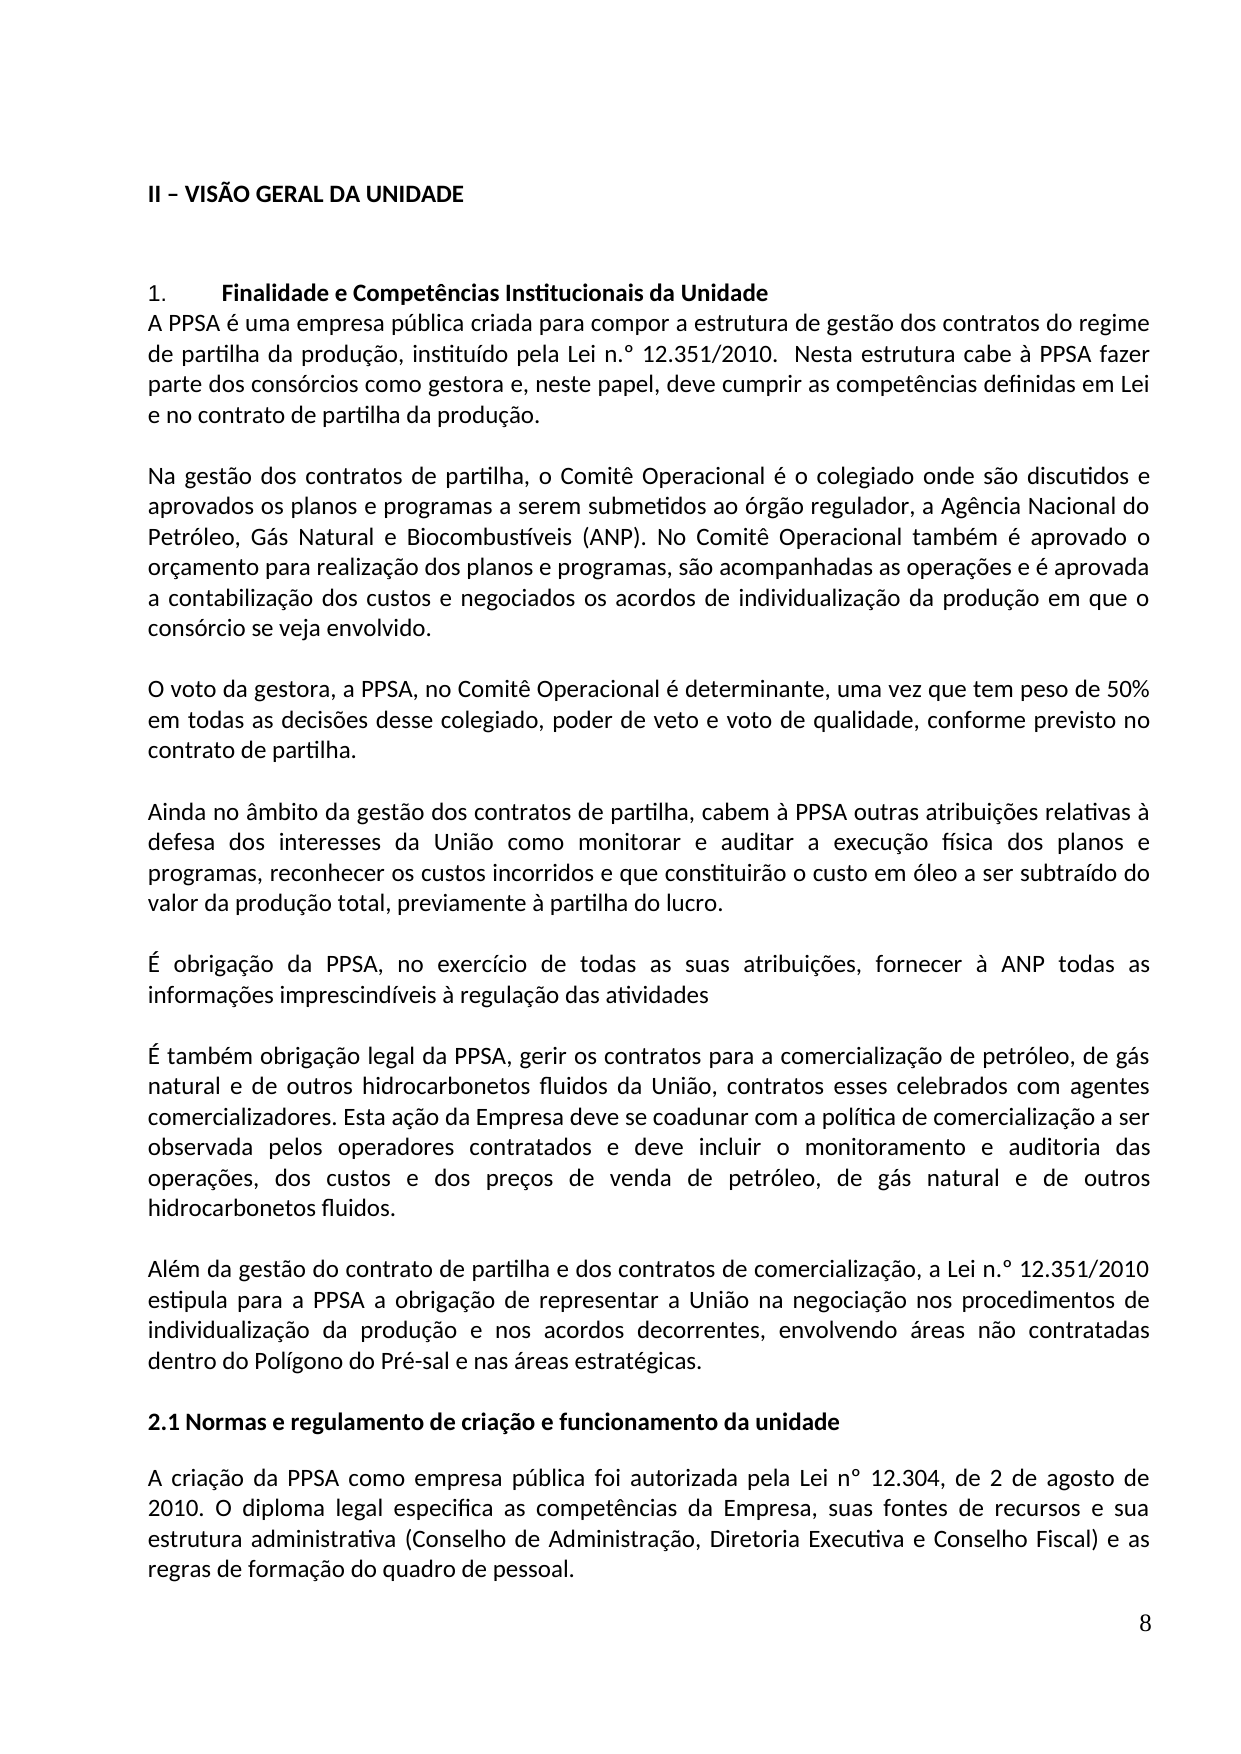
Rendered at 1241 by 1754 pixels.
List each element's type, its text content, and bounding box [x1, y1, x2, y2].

subtitle II – VISÃO GERAL DA UNIDADE [148, 178, 1152, 209]
text O voto da gestora, a PPSA, no Comitê Operacional é determinante, uma vez que tem peso de 50% em todas as decisões desse colegiado, poder de veto e voto de qualidade, conforme previsto no contrato de partilha. [148, 673, 1152, 765]
text É obrigação da PPSA, no exercício de todas as suas atribuições, fornecer à ANP todas as informações imprescindíveis à regulação das atividades [148, 948, 1152, 1009]
text Na gestão dos contratos de partilha, o Comitê Operacional é o colegiado onde são discutidos e aprovados os planos e programas a serem submetidos ao órgão regulador, a Agência Nacional do Petróleo, Gás Natural e Biocombustíveis (ANP). No Comitê Operacional também é aprovado o orçamento para realização dos planos e programas, são acompanhadas as operações e é aprovada a contabilização dos custos e negociados os acordos de individualização da produção em que o consórcio se veja envolvido. [148, 460, 1152, 643]
text A criação da PPSA como empresa pública foi autorizada pela Lei nº 12.304, de 2 de agosto de 2010. O diploma legal especifica as competências da Empresa, suas fontes de recursos e sua estrutura administrativa (Conselho de Administração, Diretoria Executiva e Conselho Fiscal) e as regras de formação do quadro de pessoal. [148, 1462, 1152, 1584]
text A PPSA é uma empresa pública criada para compor a estrutura de gestão dos contratos do regime de partilha da produção, instituído pela Lei n.º 12.351/2010. Nesta estrutura cabe à PPSA fazer parte dos consórcios como gestora e, neste papel, deve cumprir as competências definidas em Lei e no contrato de partilha da produção. [148, 307, 1152, 429]
text Ainda no âmbito da gestão dos contratos de partilha, cabem à PPSA outras atribuições relativas à defesa dos interesses da União como monitorar e auditar a execução física dos planos e programas, reconhecer os custos incorridos e que constituirão o custo em óleo a ser subtraído do valor da produção total, previamente à partilha do lucro. [148, 796, 1152, 918]
text Além da gestão do contrato de partilha e dos contratos de comercialização, a Lei n.º 12.351/2010 estipula para a PPSA a obrigação de representar a União na negociação nos procedimentos de individualização da produção e nos acordos decorrentes, envolvendo áreas não contratadas dentro do Polígono do Pré-sal e nas áreas estratégicas. [148, 1253, 1152, 1376]
subtitle Finalidade e Competências Institucionais da Unidade [148, 277, 1110, 307]
text É também obrigação legal da PPSA, gerir os contratos para a comercialização de petróleo, de gás natural e de outros hidrocarbonetos fluidos da União, contratos esses celebrados com agentes comercializadores. Esta ação da Empresa deve se coadunar com a política de comercialização a ser observada pelos operadores contratados e deve incluir o monitoramento e auditoria das operações, dos custos e dos preços de venda de petróleo, de gás natural e de outros hidrocarbonetos fluidos. [148, 1040, 1152, 1223]
list Normas e regulamento de criação e funcionamento da unidade [148, 1406, 1152, 1437]
